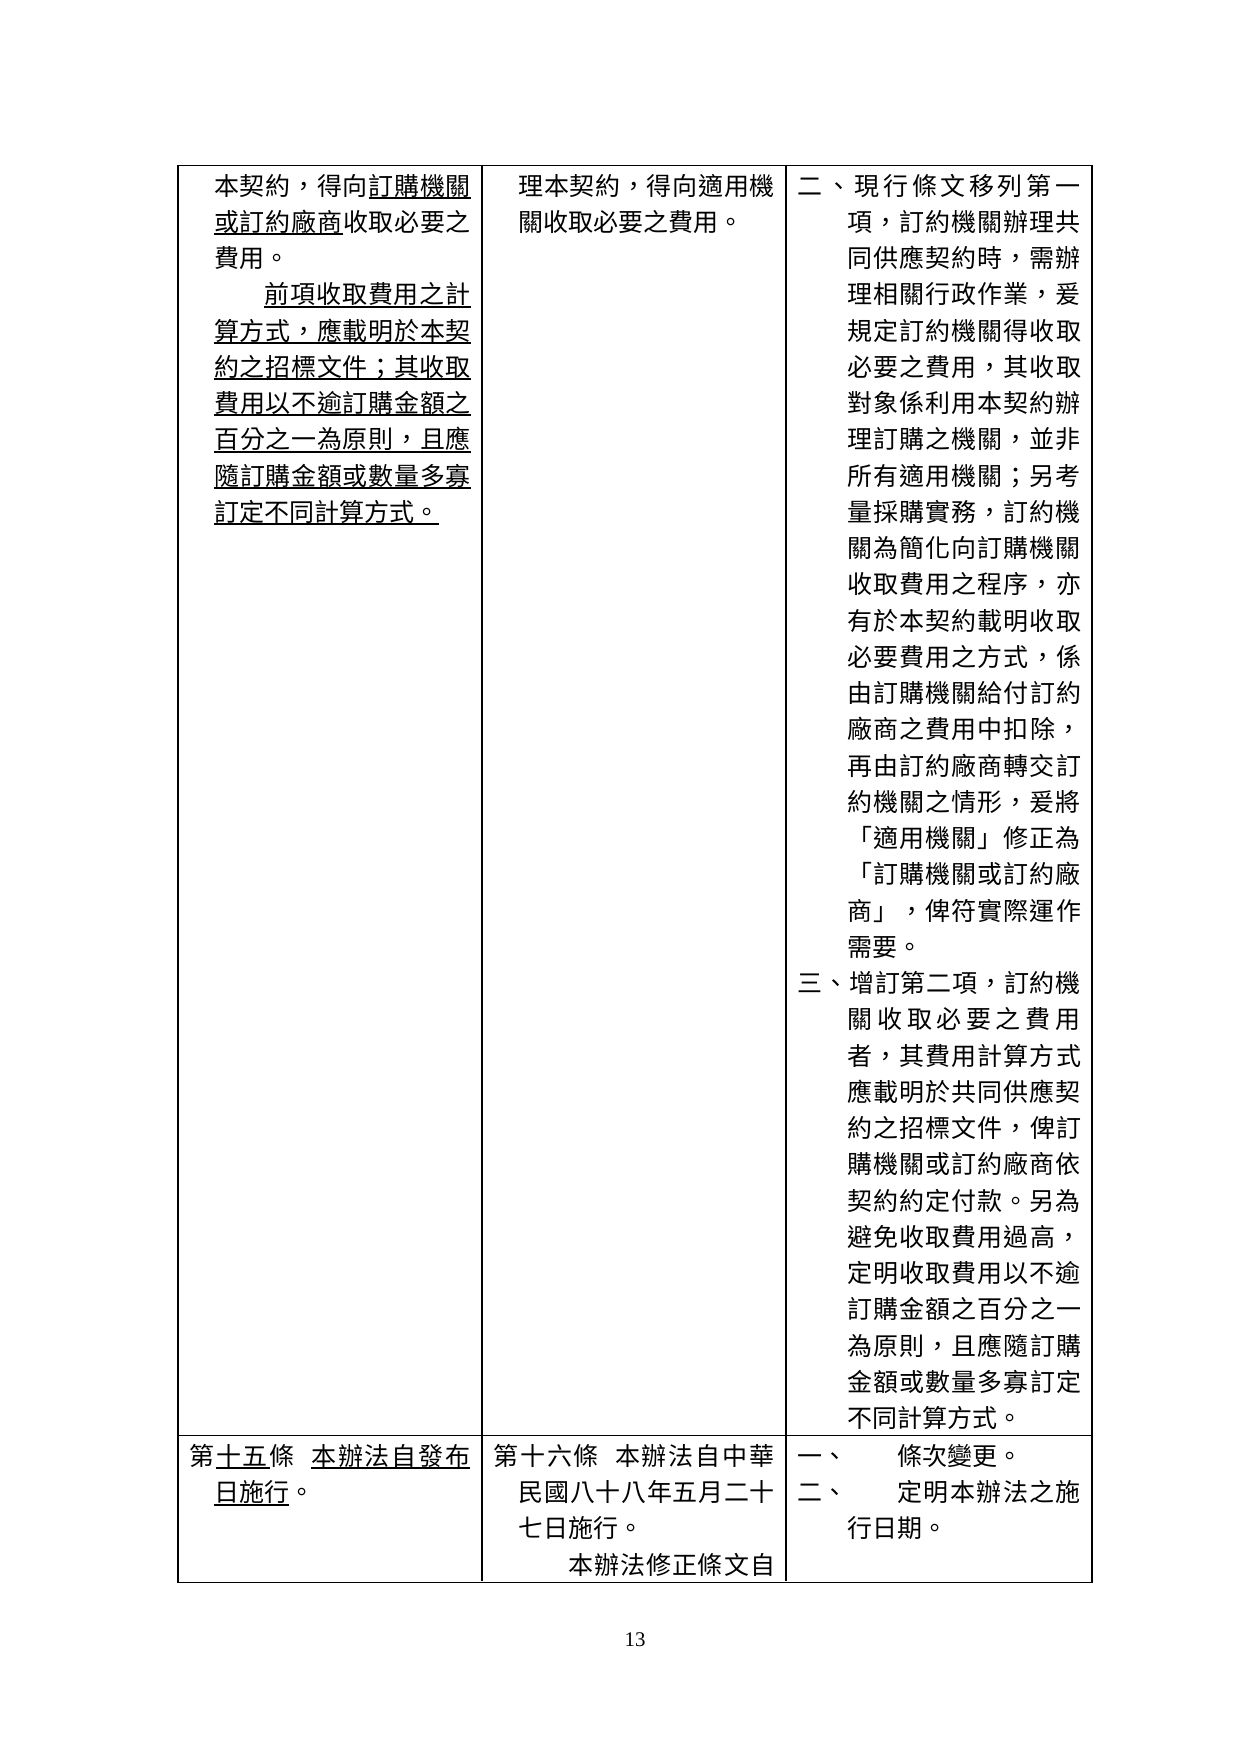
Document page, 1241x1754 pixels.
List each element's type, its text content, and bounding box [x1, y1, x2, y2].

table_cell 本契約，得向訂購機關或訂約廠商收取必要之費用。 前項收取費用之計算方式，應載明於本契約之招標文件；其收取費用以不逾訂購金額之百分之一為原則，且應隨訂購金額或數量多寡訂定不同計算方式。 [179, 166, 481, 1435]
table_cell 條次變更。 定明本辦法之施行日期。 [787, 1436, 1091, 1581]
table_cell 二、現行條文移列第一項，訂約機關辦理共同供應契約時，需辦理相關行政作業，爰規定訂約機關得收取必要之費用，其收取對象係利用本契約辦理訂購之機關，並非所有適用機關；另考量採購實務，訂約機關為簡化向訂購機關收取費用之程序，亦有於本契約載明收取必要費用之方式，係由訂購機關給付訂約廠商之費用中扣除，再由訂約廠商轉交訂約機關之情形，爰將「適用機關」修正為「訂購機關或訂約廠商」，俾符實際運作需要。 三、增訂第二項，訂約機關收取必要之費用者，其費用計算方式應載明於共同供應契約之招標文件，俾訂購機關或訂約廠商依契約約定付款。另為避免收取費用過高，定明收取費用以不逾訂購金額之百分之一為原則，且應隨訂購金額或數量多寡訂定不同計算方式。 [787, 166, 1091, 1435]
table_cell 第十六條 本辦法自中華民國八十八年五月二十七日施行。 本辦法修正條文自 [483, 1436, 785, 1581]
table_cell 第十五條 本辦法自發布日施行。 [179, 1436, 481, 1581]
table_cell 理本契約，得向適用機關收取必要之費用。 [483, 166, 785, 1435]
